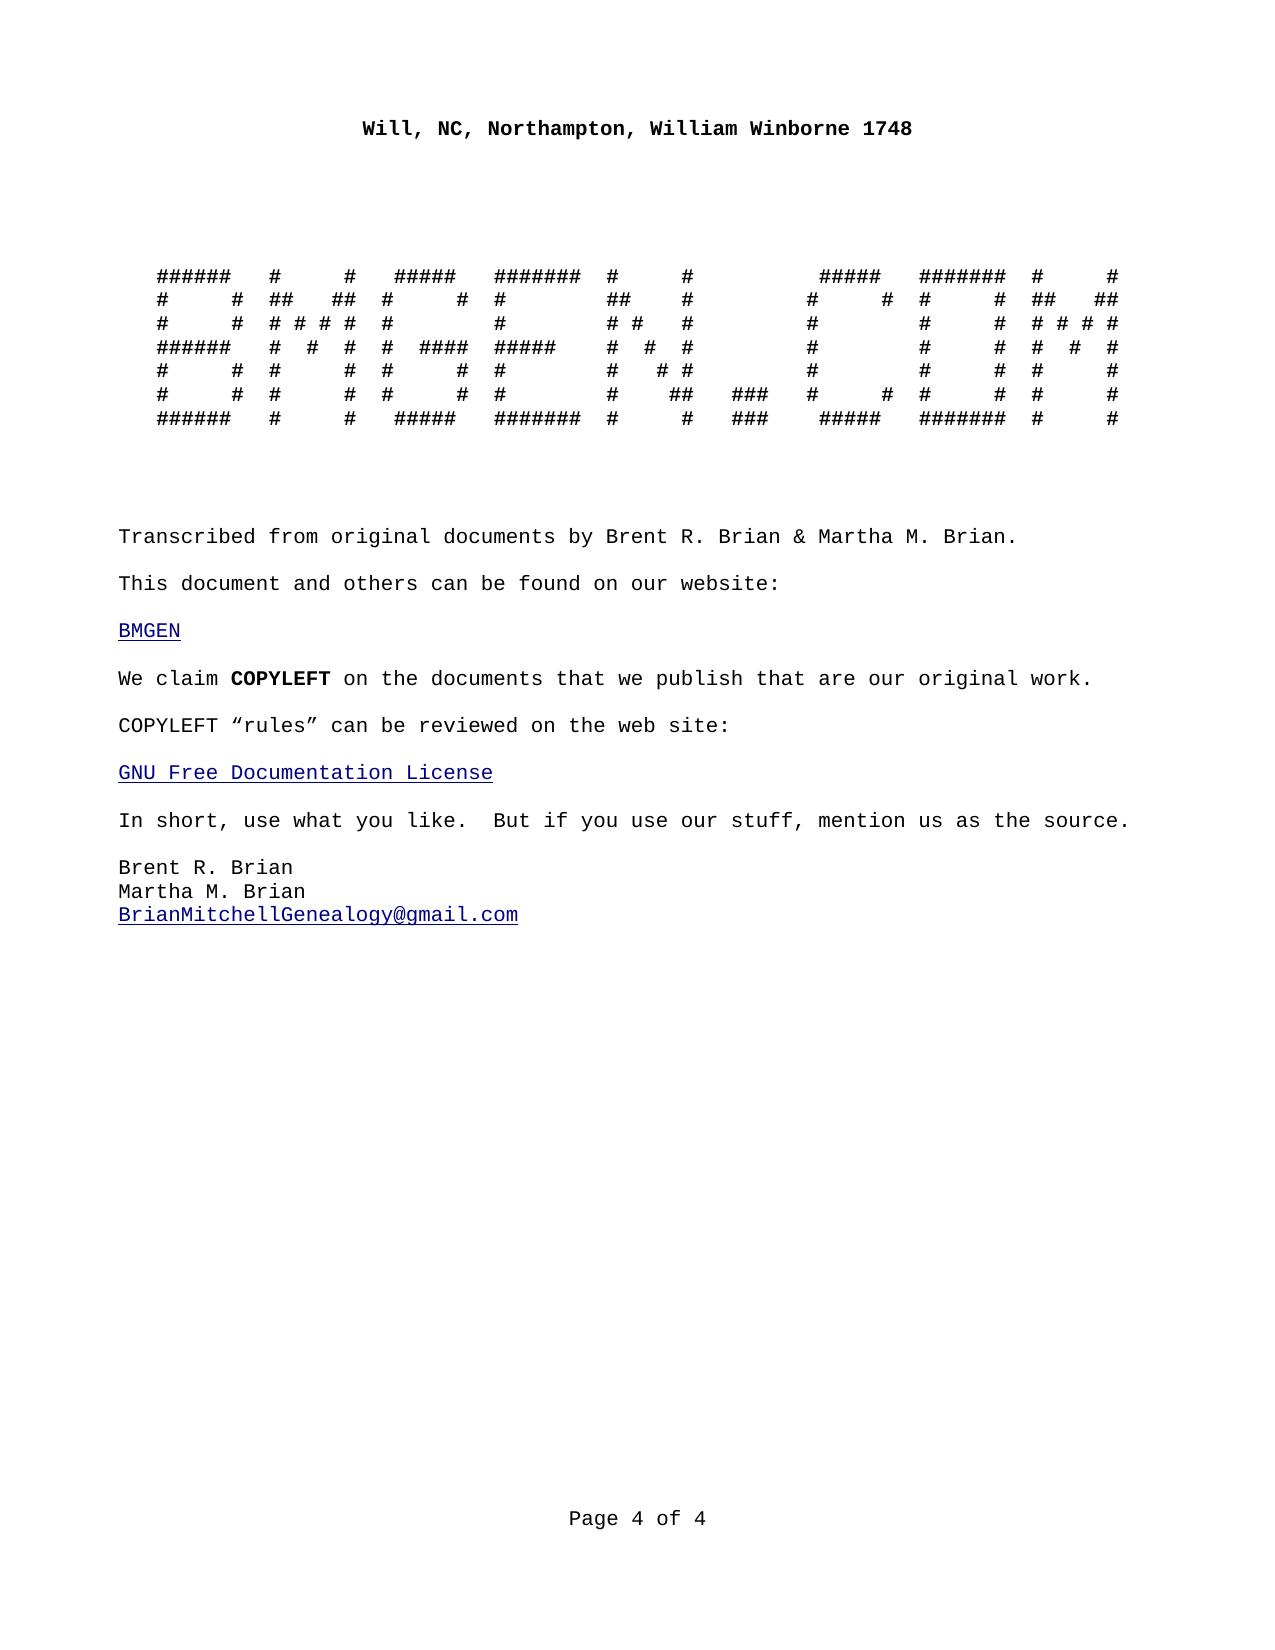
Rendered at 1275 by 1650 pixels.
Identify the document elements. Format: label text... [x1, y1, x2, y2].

text Transcribed from original documents by Brent R. Brian & Martha M. Brian. [118, 526, 1157, 549]
text In short, use what you like. But if you use our stuff, mention us as the source. [118, 810, 1157, 833]
text # # # # # # # # # # # # # # # # # # [118, 313, 1157, 337]
text COPYLEFT “rules” can be reviewed on the web site: [118, 715, 1157, 739]
text BMGEN [118, 621, 1157, 644]
text # # ## ## # # # ## # # # # # ## ## [118, 289, 1157, 313]
text ###### # # # # #### ##### # # # # # # # # # [118, 337, 1157, 360]
text We claim COPYLEFT on the documents that we publish that are our original work. [118, 668, 1157, 691]
text Martha M. Brian [118, 881, 1157, 904]
text ###### # # ##### ####### # # ### ##### ####### # # [118, 408, 1157, 431]
text Brent R. Brian [118, 857, 1157, 881]
text GNU Free Documentation License [118, 762, 1157, 786]
text BrianMitchellGenealogy@gmail.com [118, 904, 1157, 928]
text ###### # # ##### ####### # # ##### ####### # # [118, 266, 1157, 289]
text # # # # # # # # # # # # # # # [118, 360, 1157, 384]
text # # # # # # # # ## ### # # # # # # [118, 384, 1157, 408]
text This document and others can be found on our website: [118, 573, 1157, 597]
